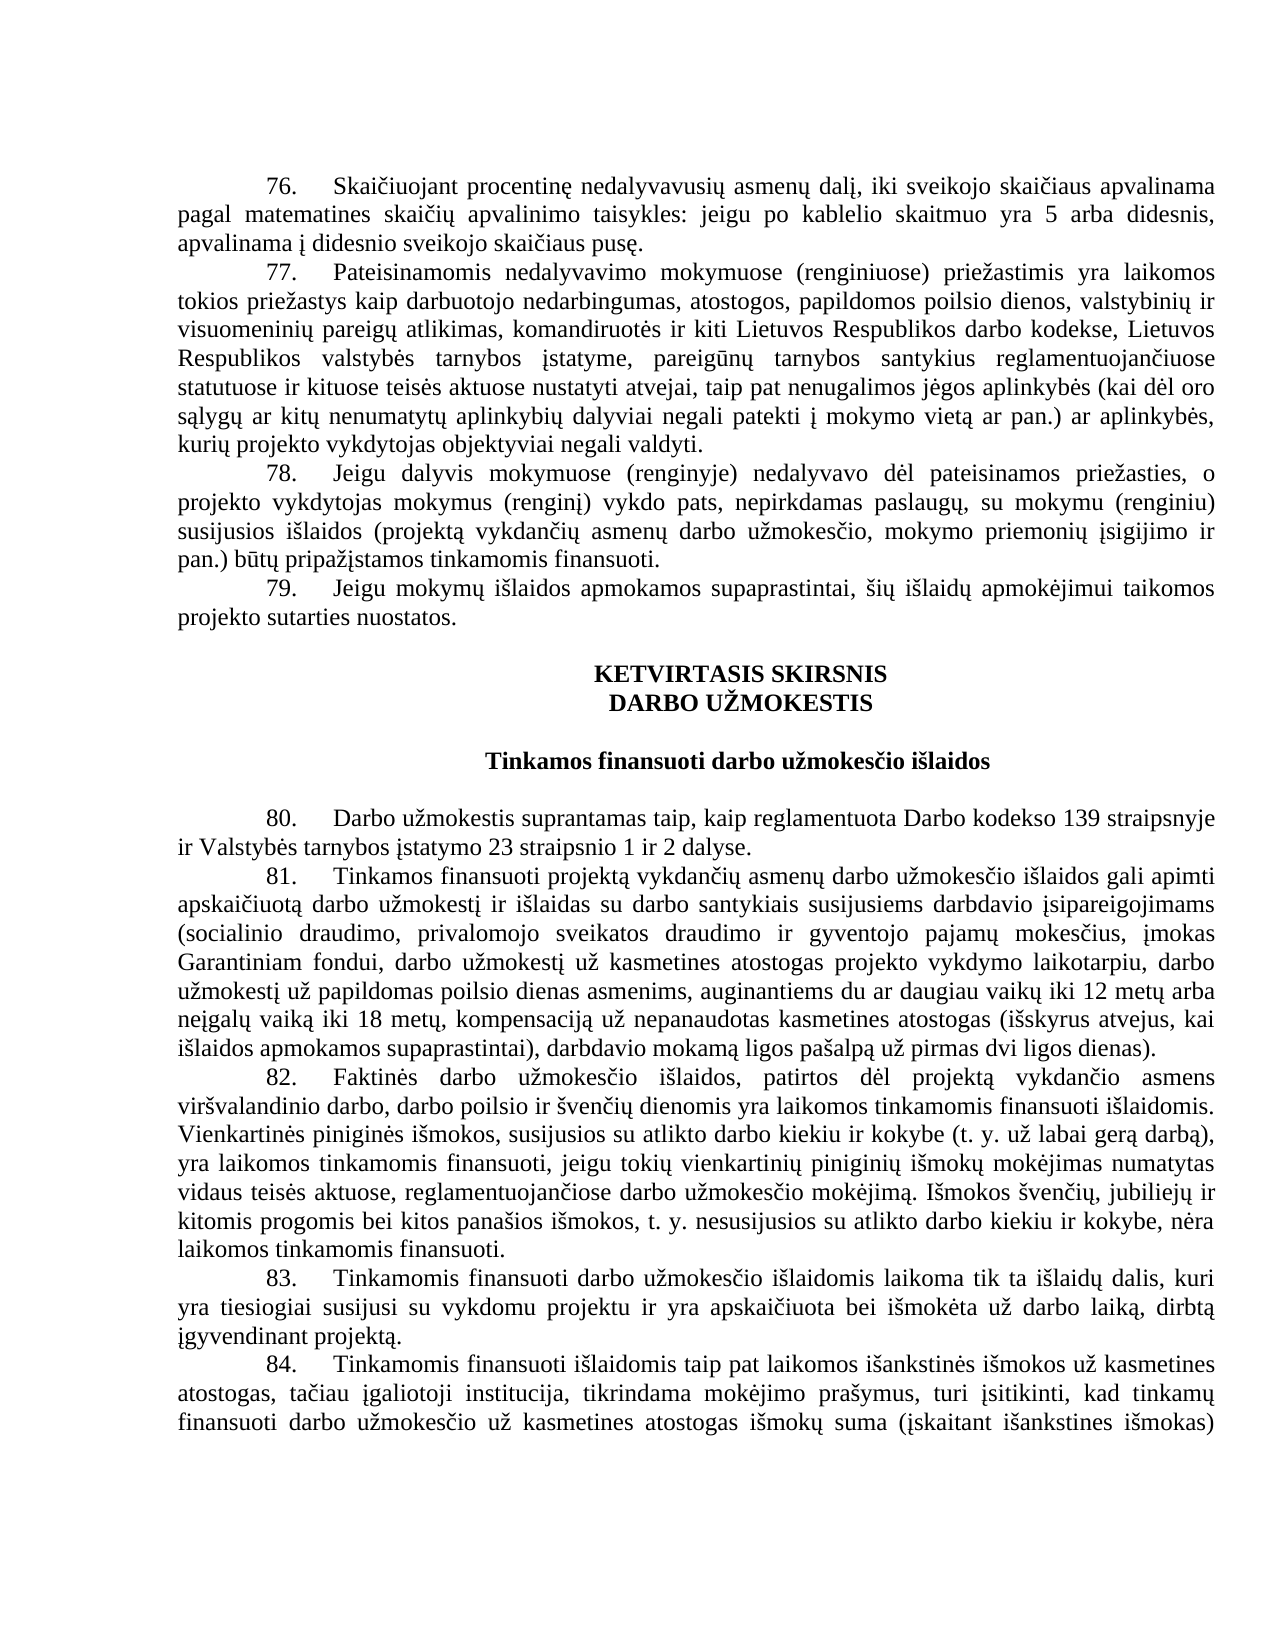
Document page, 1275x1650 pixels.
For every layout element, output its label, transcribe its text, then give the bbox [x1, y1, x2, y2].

text 79. Jeigu mokymų išlaidos apmokamos supaprastintai, šių išlaidų apmokėjimui taikomos projekto sutarties nuostatos. [177, 573, 1216, 631]
subtitle DARBO UŽMOKESTIS [177, 688, 1216, 717]
text 82. Faktinės darbo užmokesčio išlaidos, patirtos dėl projektą vykdančio asmens viršvalandinio darbo, darbo poilsio ir švenčių dienomis yra laikomos tinkamomis finansuoti išlaidomis. Vienkartinės piniginės išmokos, susijusios su atlikto darbo kiekiu ir kokybe (t. y. už labai gerą darbą), yra laikomos tinkamomis finansuoti, jeigu tokių vienkartinių piniginių išmokų mokėjimas numatytas vidaus teisės aktuose, reglamentuojančiose darbo užmokesčio mokėjimą. Išmokos švenčių, jubiliejų ir kitomis progomis bei kitos panašios išmokos, t. y. nesusijusios su atlikto darbo kiekiu ir kokybe, nėra laikomos tinkamomis finansuoti. [177, 1062, 1216, 1263]
subtitle KETVIRTASIS SKIRSNIS [177, 659, 1216, 688]
text 81. Tinkamos finansuoti projektą vykdančių asmenų darbo užmokesčio išlaidos gali apimti apskaičiuotą darbo užmokestį ir išlaidas su darbo santykiais susijusiems darbdavio įsipareigojimams (socialinio draudimo, privalomojo sveikatos draudimo ir gyventojo pajamų mokesčius, įmokas Garantiniam fondui, darbo užmokestį už kasmetines atostogas projekto vykdymo laikotarpiu, darbo užmokestį už papildomas poilsio dienas asmenims, auginantiems du ar daugiau vaikų iki 12 metų arba neįgalų vaiką iki 18 metų, kompensaciją už nepanaudotas kasmetines atostogas (išskyrus atvejus, kai išlaidos apmokamos supaprastintai), darbdavio mokamą ligos pašalpą už pirmas dvi ligos dienas). [177, 861, 1216, 1062]
text 77. Pateisinamomis nedalyvavimo mokymuose (renginiuose) priežastimis yra laikomos tokios priežastys kaip darbuotojo nedarbingumas, atostogos, papildomos poilsio dienos, valstybinių ir visuomeninių pareigų atlikimas, komandiruotės ir kiti Lietuvos Respublikos darbo kodekse, Lietuvos Respublikos valstybės tarnybos įstatyme, pareigūnų tarnybos santykius reglamentuojančiuose statutuose ir kituose teisės aktuose nustatyti atvejai, taip pat nenugalimos jėgos aplinkybės (kai dėl oro sąlygų ar kitų nenumatytų aplinkybių dalyviai negali patekti į mokymo vietą ar pan.) ar aplinkybės, kurių projekto vykdytojas objektyviai negali valdyti. [177, 257, 1216, 458]
subtitle Tinkamos finansuoti darbo užmokesčio išlaidos [177, 746, 1216, 774]
text 76. Skaičiuojant procentinę nedalyvavusių asmenų dalį, iki sveikojo skaičiaus apvalinama pagal matematines skaičių apvalinimo taisykles: jeigu po kablelio skaitmuo yra 5 arba didesnis, apvalinama į didesnio sveikojo skaičiaus pusę. [177, 171, 1216, 257]
text 84. Tinkamomis finansuoti išlaidomis taip pat laikomos išankstinės išmokos už kasmetines atostogas, tačiau įgaliotoji institucija, tikrindama mokėjimo prašymus, turi įsitikinti, kad tinkamų finansuoti darbo užmokesčio už kasmetines atostogas išmokų suma (įskaitant išankstines išmokas) [177, 1349, 1216, 1436]
text 80. Darbo užmokestis suprantamas taip, kaip reglamentuota Darbo kodekso 139 straipsnyje ir Valstybės tarnybos įstatymo 23 straipsnio 1 ir 2 dalyse. [177, 803, 1216, 861]
text 78. Jeigu dalyvis mokymuose (renginyje) nedalyvavo dėl pateisinamos priežasties, o projekto vykdytojas mokymus (renginį) vykdo pats, nepirkdamas paslaugų, su mokymu (renginiu) susijusios išlaidos (projektą vykdančių asmenų darbo užmokesčio, mokymo priemonių įsigijimo ir pan.) būtų pripažįstamos tinkamomis finansuoti. [177, 458, 1216, 573]
text 83. Tinkamomis finansuoti darbo užmokesčio išlaidomis laikoma tik ta išlaidų dalis, kuri yra tiesiogiai susijusi su vykdomu projektu ir yra apskaičiuota bei išmokėta už darbo laiką, dirbtą įgyvendinant projektą. [177, 1263, 1216, 1349]
